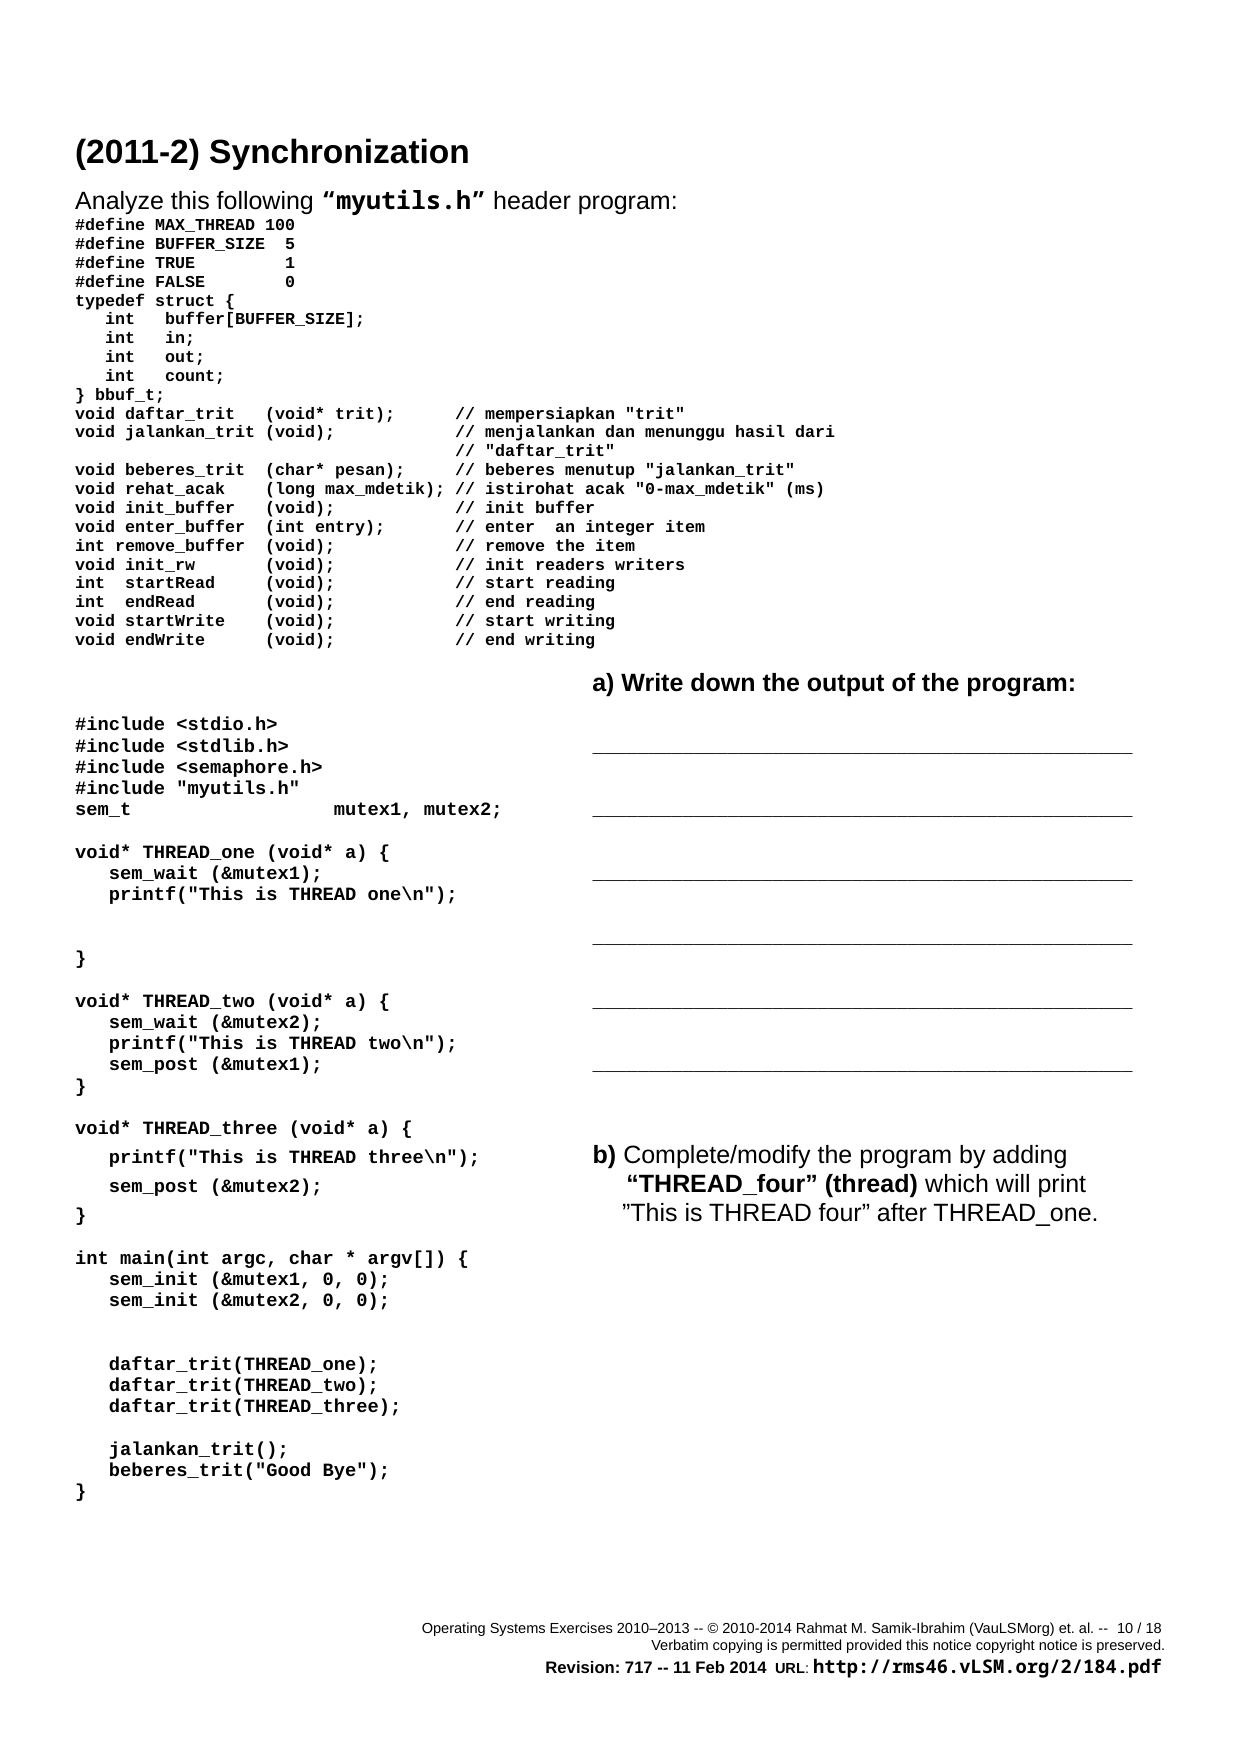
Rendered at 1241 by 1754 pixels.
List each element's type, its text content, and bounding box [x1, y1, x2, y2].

text sem_wait (&mutex2); [75, 1013, 1166, 1034]
text sem_post (&mutex2); “THREAD_four” (thread) which will print [75, 1169, 1166, 1198]
text } ”This is THREAD four” after THREAD_one. [75, 1198, 1166, 1227]
text #define BUFFER_SIZE 5 [75, 236, 1166, 254]
text printf("This is THREAD one\n"); [75, 885, 1166, 906]
text } [75, 1076, 1166, 1098]
text void rehat_acak (long max_mdetik); // istirohat acak "0-max_mdetik" (ms) [75, 481, 1166, 499]
text printf("This is THREAD two\n"); [75, 1034, 1166, 1055]
text void jalankan_trit (void); // menjalankan dan menunggu hasil dari [75, 424, 1166, 443]
subtitle (2011-2) Synchronization [75, 132, 1166, 171]
text int count; [75, 367, 1166, 386]
text void init_rw (void); // init readers writers [75, 556, 1166, 575]
text beberes_trit("Good Bye"); [75, 1461, 1166, 1482]
text ________________________________________________ [75, 928, 1166, 949]
text void* THREAD_three (void* a) { [75, 1119, 1166, 1140]
text int startRead (void); // start reading [75, 575, 1166, 594]
text void* THREAD_two (void* a) { ________________________________________________ [75, 991, 1166, 1013]
text sem_init (&mutex1, 0, 0); [75, 1270, 1166, 1291]
text void daftar_trit (void* trit); // mempersiapkan "trit" [75, 405, 1166, 424]
text #define FALSE 0 [75, 273, 1166, 292]
text printf("This is THREAD three\n"); b) Complete/modify the program by adding [75, 1140, 1166, 1169]
text #include "myutils.h" [75, 779, 1166, 800]
text int main(int argc, char * argv[]) { [75, 1248, 1166, 1270]
text void beberes_trit (char* pesan); // beberes menutup "jalankan_trit" [75, 462, 1166, 481]
text void* THREAD_one (void* a) { [75, 843, 1166, 864]
text sem_wait (&mutex1); ________________________________________________ [75, 864, 1166, 885]
text void init_buffer (void); // init buffer [75, 499, 1166, 518]
text #define MAX_THREAD 100 [75, 217, 1166, 236]
text typedef struct { [75, 292, 1166, 311]
text #include <stdio.h> [75, 715, 1166, 736]
text a) Write down the output of the program: [75, 668, 1166, 697]
text daftar_trit(THREAD_three); [75, 1397, 1166, 1418]
text void startWrite (void); // start writing [75, 613, 1166, 631]
text #include <semaphore.h> [75, 758, 1166, 779]
text void endWrite (void); // end writing [75, 631, 1166, 650]
text sem_post (&mutex1); ________________________________________________ [75, 1055, 1166, 1076]
text sem_t mutex1, mutex2; ________________________________________________ [75, 800, 1166, 821]
text int buffer[BUFFER_SIZE]; [75, 311, 1166, 330]
text void enter_buffer (int entry); // enter an integer item [75, 518, 1166, 537]
text daftar_trit(THREAD_two); [75, 1376, 1166, 1397]
text jalankan_trit(); [75, 1440, 1166, 1461]
text // "daftar_trit" [75, 443, 1166, 462]
text #define TRUE 1 [75, 254, 1166, 273]
text int in; [75, 330, 1166, 349]
text daftar_trit(THREAD_one); [75, 1355, 1166, 1376]
text int out; [75, 349, 1166, 367]
text int remove_buffer (void); // remove the item [75, 537, 1166, 556]
text int endRead (void); // end reading [75, 594, 1166, 613]
text Analyze this following “myutils.h” header program: [75, 183, 1166, 217]
text } [75, 949, 1166, 970]
text sem_init (&mutex2, 0, 0); [75, 1291, 1166, 1312]
text } bbuf_t; [75, 386, 1166, 405]
text } [75, 1482, 1166, 1503]
text #include <stdlib.h> ________________________________________________ [75, 736, 1166, 758]
